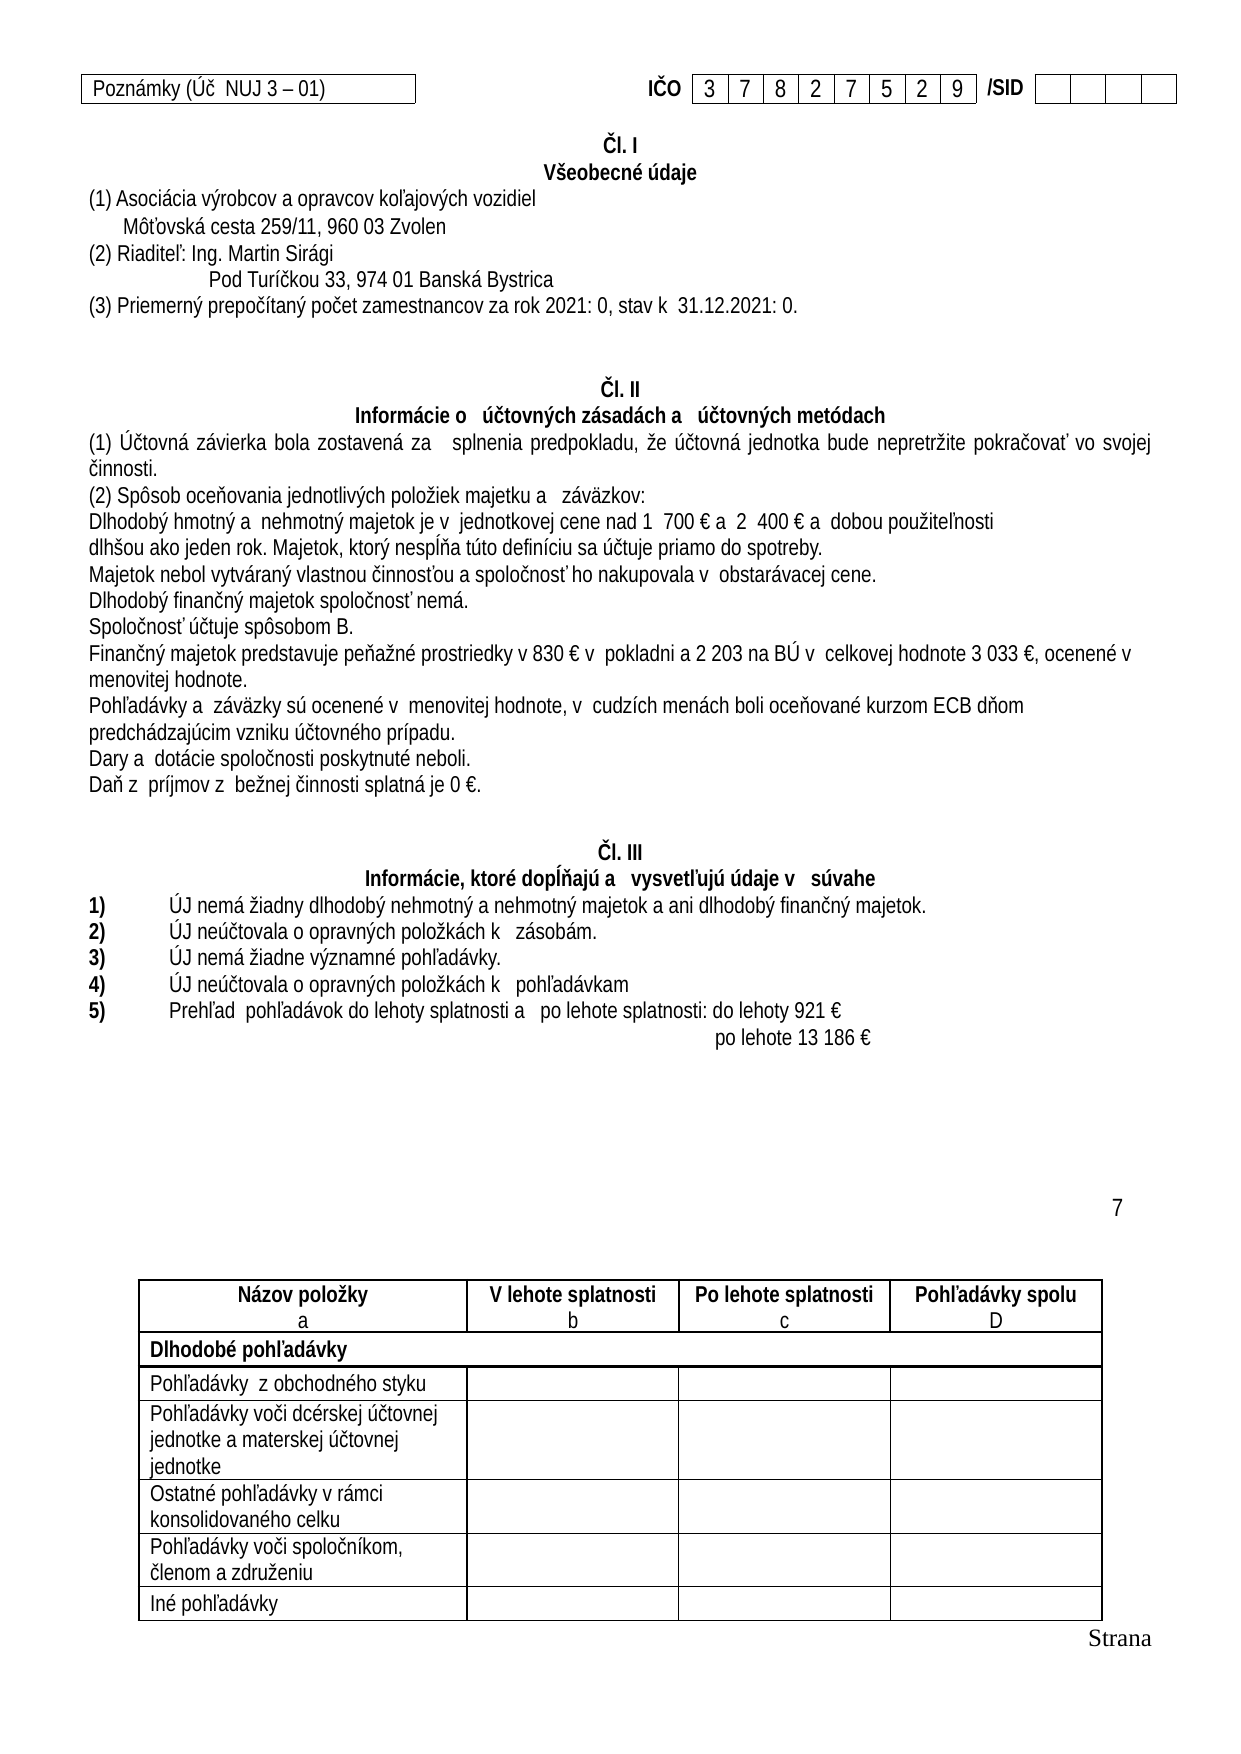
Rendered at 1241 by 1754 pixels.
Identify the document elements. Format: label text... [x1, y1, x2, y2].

text (3) Priemerný prepočítaný počet zamestnancov za rok 2021: 0, stav k 31.12.2021: 0. [89, 292, 1152, 319]
table_header Pohľadávky spolu [891, 1281, 1101, 1307]
text po lehote 13 186 € [89, 1023, 1152, 1050]
table_header 9 [941, 75, 976, 103]
table_cell Pohľadávky voči dcérskej účtovnej jednotke a materskej účtovnej jednotke [140, 1401, 466, 1479]
table_header /SID [977, 74, 1035, 103]
text Pod Turíčkou 33, 974 01 Banská Bystrica [89, 266, 1152, 292]
text Pohľadávky a záväzky sú ocenené v menovitej hodnote, v cudzích menách boli oceňované kurzom ECB dňom predchádzajúcim vzniku účtovného prípadu. [89, 692, 1152, 745]
text Informácie, ktoré dopĺňajú a vysvetľujú údaje v súvahe [89, 865, 1152, 892]
table_cell b [468, 1308, 678, 1331]
table_cell Pohľadávky voči spoločníkom, členom a združeniu [140, 1534, 466, 1586]
table_header 3 [693, 75, 728, 103]
table_header 5 [870, 75, 905, 103]
table_cell Ostatné pohľadávky v rámci konsolidovaného celku [140, 1480, 466, 1532]
table_header IČO [416, 74, 692, 103]
text (2) Riaditeľ: Ing. Martin Sirági [89, 240, 1152, 266]
table_header 7 [835, 75, 869, 103]
table_header 2 [906, 75, 940, 103]
table_cell Iné pohľadávky [140, 1587, 466, 1620]
table_header Názov položky [140, 1281, 466, 1307]
table_cell [468, 1587, 678, 1620]
table_header Po lehote splatnosti [680, 1281, 889, 1307]
table_cell [468, 1401, 678, 1479]
table_cell [679, 1368, 890, 1399]
text Finančný majetok predstavuje peňažné prostriedky v 830 € v pokladni a 2 203 na BÚ v celkovej hodnote 3 033 €, ocenené v menovitej hodnote. [89, 640, 1152, 692]
table_cell [468, 1368, 678, 1399]
table_cell Pohľadávky z obchodného styku [140, 1368, 466, 1399]
table_header [1142, 75, 1176, 103]
text (1) Účtovná závierka bola zostavená za splnenia predpokladu, že účtovná jednotka bude nepretržite pokračovať vo svojej činnosti. [89, 429, 1152, 482]
table_cell [679, 1534, 890, 1586]
table_header V lehote splatnosti [468, 1281, 678, 1307]
table_cell [679, 1401, 890, 1479]
text Dary a dotácie spoločnosti poskytnuté neboli. [89, 745, 1152, 771]
table_cell [679, 1587, 890, 1620]
text Všeobecné údaje [89, 158, 1152, 185]
table_header 7 [729, 75, 763, 103]
table_cell [891, 1401, 1101, 1479]
list ÚJ neúčtovala o opravných položkách k zásobám. [89, 918, 1152, 944]
text Informácie o účtovných zásadách a účtovných metódach [89, 402, 1152, 429]
table_cell [891, 1587, 1101, 1620]
table_cell [679, 1480, 890, 1532]
text Daň z príjmov z bežnej činnosti splatná je 0 €. [89, 771, 1152, 798]
text Môťovská cesta 259/11, 960 03 Zvolen [89, 211, 1152, 240]
table_cell a [140, 1308, 466, 1331]
text 7 [89, 1193, 1152, 1222]
table_cell [468, 1480, 678, 1532]
text Čl. III [89, 839, 1152, 865]
table_header [1106, 75, 1141, 103]
text (1) Asociácia výrobcov a opravcov koľajových vozidiel [89, 185, 1152, 211]
table_header Poznámky (Úč NUJ 3 – 01) [82, 75, 415, 103]
text Majetok nebol vytváraný vlastnou činnosťou a spoločnosť ho nakupovala v obstarávacej cene. [89, 561, 1152, 587]
table_cell [891, 1480, 1101, 1532]
list ÚJ neúčtovala o opravných položkách k pohľadávkam [89, 971, 1152, 997]
table_header [1036, 75, 1070, 103]
table_header 8 [764, 75, 798, 103]
table_cell Dlhodobé pohľadávky [140, 1333, 1101, 1365]
list ÚJ nemá žiadny dlhodobý nehmotný a nehmotný majetok a ani dlhodobý finančný majetok. [89, 892, 1152, 918]
list ÚJ nemá žiadne významné pohľadávky. [89, 944, 1152, 971]
text (2) Spôsob oceňovania jednotlivých položiek majetku a záväzkov: [89, 482, 1152, 508]
text Dlhodobý finančný majetok spoločnosť nemá. [89, 587, 1152, 613]
list Prehľad pohľadávok do lehoty splatnosti a po lehote splatnosti: do lehoty 921 € [89, 997, 1152, 1023]
table_cell [891, 1368, 1101, 1399]
text Spoločnosť účtuje spôsobom B. [89, 613, 1152, 640]
text Dlhodobý hmotný a nehmotný majetok je v jednotkovej cene nad 1 700 € a 2 400 € a dobou použiteľnosti [89, 508, 1152, 534]
table_cell D [891, 1308, 1101, 1331]
table_cell c [680, 1308, 889, 1331]
text dlhšou ako jeden rok. Majetok, ktorý nespĺňa túto definíciu sa účtuje priamo do spotreby. [89, 534, 1152, 561]
table_cell [891, 1534, 1101, 1586]
table_header 2 [799, 75, 834, 103]
text Čl. II [89, 376, 1152, 402]
text Čl. I [89, 132, 1152, 158]
table_header [1071, 75, 1105, 103]
table_cell [468, 1534, 678, 1586]
